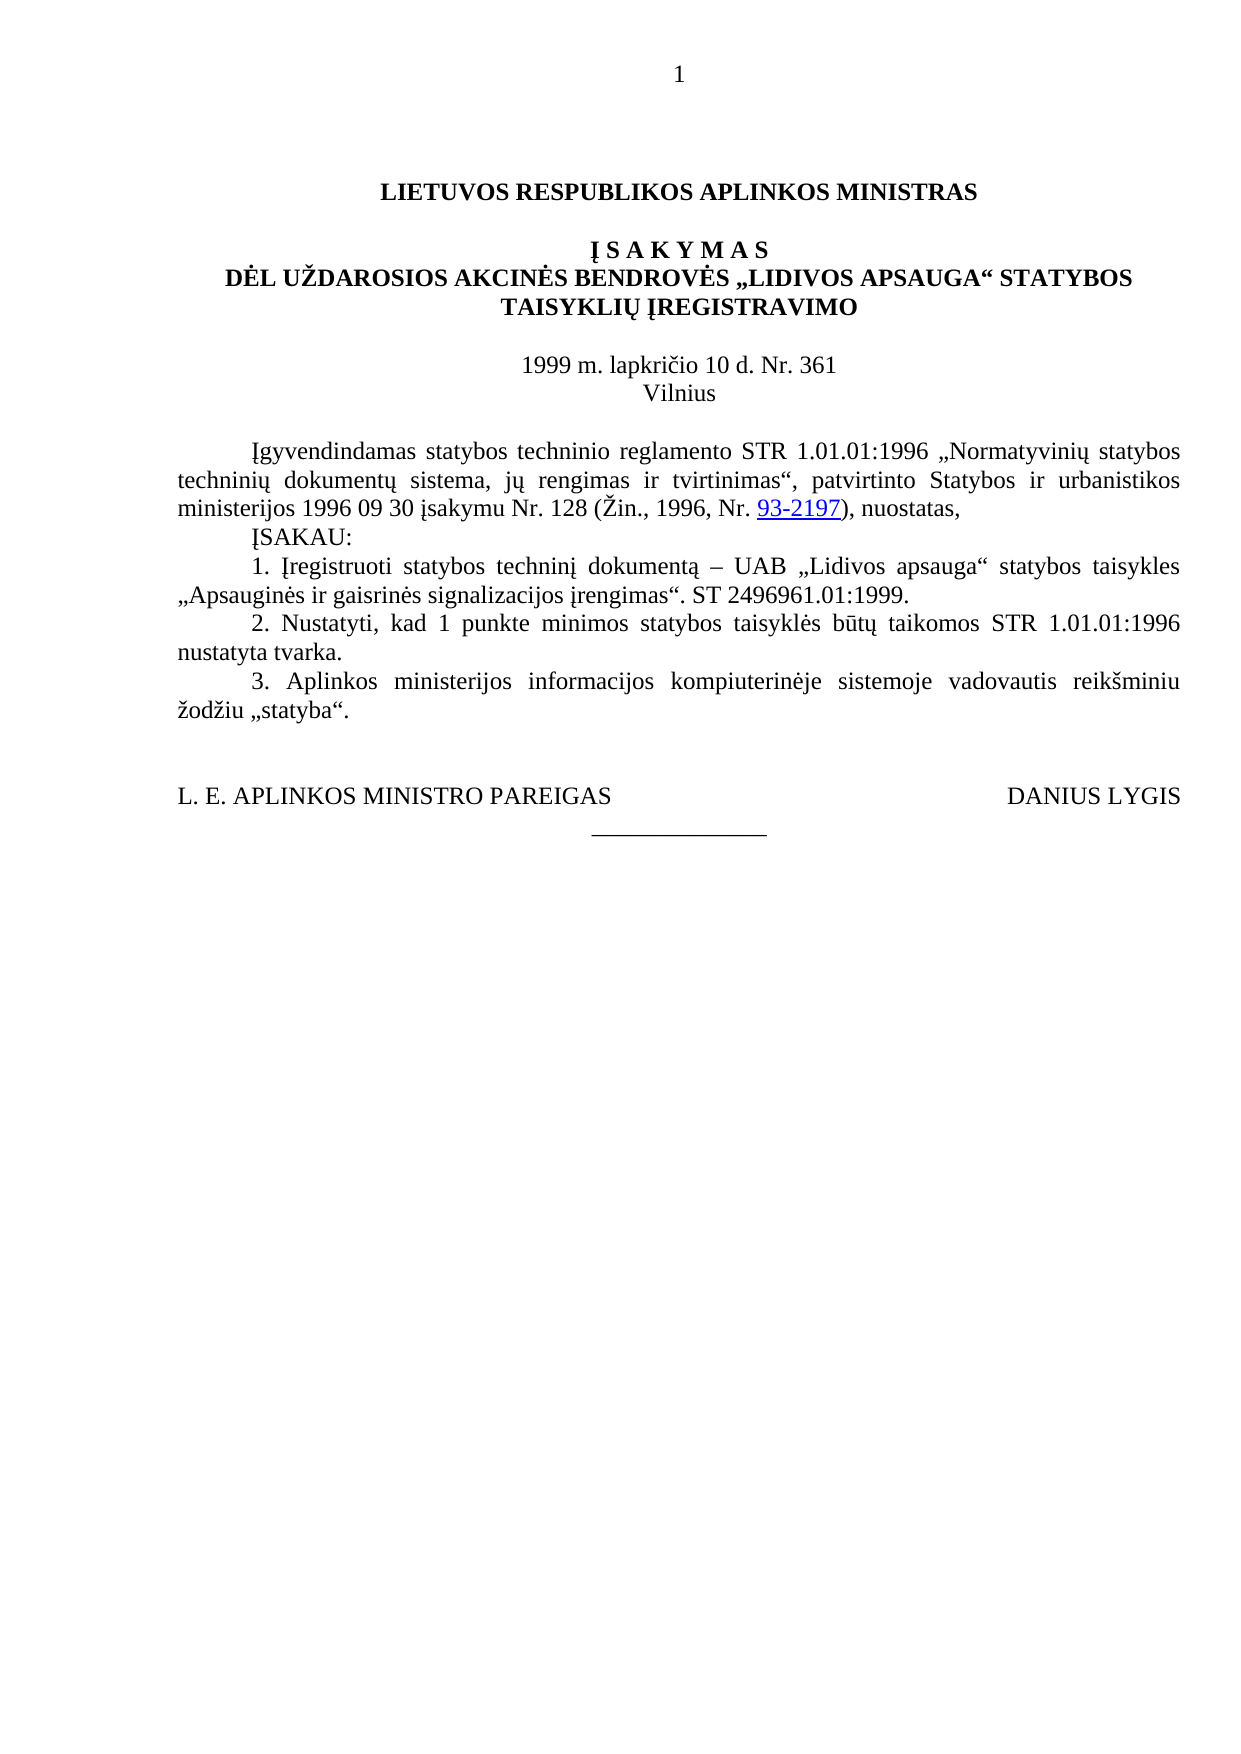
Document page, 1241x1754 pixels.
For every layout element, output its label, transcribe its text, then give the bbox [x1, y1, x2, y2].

text 2. Nustatyti, kad 1 punkte minimos statybos taisyklės būtų taikomos STR 1.01.01:1996 nustatyta tvarka. [177, 608, 1181, 666]
text DĖL UŽDAROSIOS AKCINĖS BENDROVĖS „LIDIVOS APSAUGA“ STATYBOS TAISYKLIŲ ĮREGISTRAVIMO [177, 263, 1181, 321]
text 1999 m. lapkričio 10 d. Nr. 361 [177, 350, 1181, 378]
text Įgyvendindamas statybos techninio reglamento STR 1.01.01:1996 „Normatyvinių statybos techninių dokumentų sistema, jų rengimas ir tvirtinimas“, patvirtinto Statybos ir urbanistikos ministerijos 1996 09 30 įsakymu Nr. 128 (Žin., 1996, Nr. 93-2197), nuostatas, [177, 436, 1181, 522]
text ĮSAKAU: [177, 522, 1181, 551]
text LIETUVOS RESPUBLIKOS APLINKOS MINISTRAS [177, 177, 1181, 206]
text 1. Įregistruoti statybos techninį dokumentą – UAB „Lidivos apsauga“ statybos taisykles „Apsauginės ir gaisrinės signalizacijos įrengimas“. ST 2496961.01:1999. [177, 551, 1181, 608]
text ______________ [177, 810, 1181, 838]
text L. E. APLINKOS MINISTRO PAREIGAS DANIUS LYGIS [177, 781, 1181, 810]
text Į S A K Y M A S [177, 235, 1181, 263]
text 3. Aplinkos ministerijos informacijos kompiuterinėje sistemoje vadovautis reikšminiu žodžiu „statyba“. [177, 666, 1181, 723]
text Vilnius [177, 378, 1181, 407]
